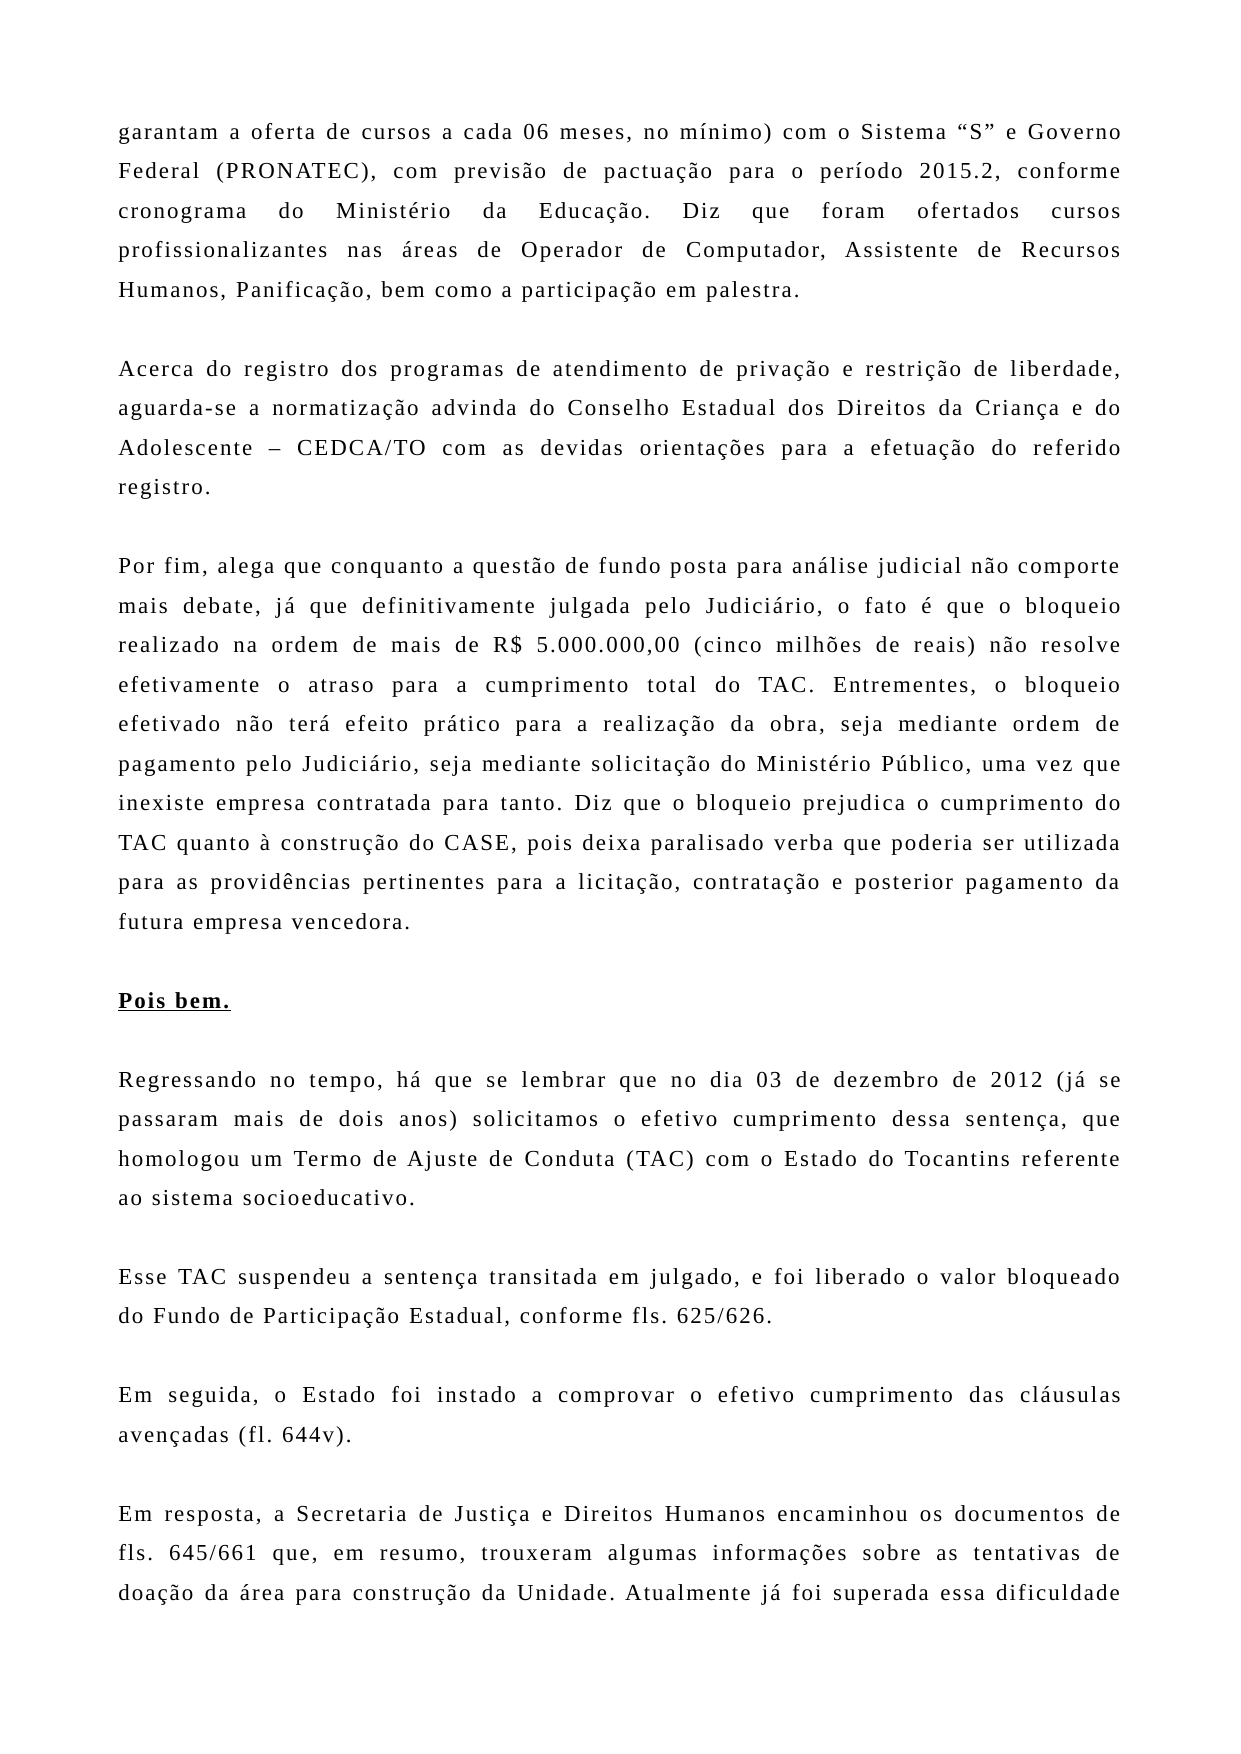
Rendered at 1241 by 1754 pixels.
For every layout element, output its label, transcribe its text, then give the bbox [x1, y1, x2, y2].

text garantam a oferta de cursos a cada 06 meses, no mínimo) com o Sistema “S” e Governo Federal (PRONATEC), com previsão de pactuação para o período 2015.2, conforme cronograma do Ministério da Educação. Diz que foram ofertados cursos profissionalizantes nas áreas de Operador de Computador, Assistente de Recursos Humanos, Panificação, bem como a participação em palestra. [118, 118, 1122, 302]
text Esse TAC suspendeu a sentença transitada em julgado, e foi liberado o valor bloqueado do Fundo de Participação Estadual, conforme fls. 625/626. [118, 1263, 1122, 1329]
text Em seguida, o Estado foi instado a comprovar o efetivo cumprimento das cláusulas avençadas (fl. 644v). [118, 1381, 1122, 1447]
text Pois bem. [118, 987, 1122, 1013]
text Em resposta, a Secretaria de Justiça e Direitos Humanos encaminhou os documentos de fls. 645/661 que, em resumo, trouxeram algumas informações sobre as tentativas de doação da área para construção da Unidade. Atualmente já foi superada essa dificuldade [118, 1500, 1122, 1605]
text Por fim, alega que conquanto a questão de fundo posta para análise judicial não comporte mais debate, já que definitivamente julgada pelo Judiciário, o fato é que o bloqueio realizado na ordem de mais de R$ 5.000.000,00 (cinco milhões de reais) não resolve efetivamente o atraso para a cumprimento total do TAC. Entrementes, o bloqueio efetivado não terá efeito prático para a realização da obra, seja mediante ordem de pagamento pelo Judiciário, seja mediante solicitação do Ministério Público, uma vez que inexiste empresa contratada para tanto. Diz que o bloqueio prejudica o cumprimento do TAC quanto à construção do CASE, pois deixa paralisado verba que poderia ser utilizada para as providências pertinentes para a licitação, contratação e posterior pagamento da futura empresa vencedora. [118, 552, 1122, 934]
text Acerca do registro dos programas de atendimento de privação e restrição de liberdade, aguarda-se a normatização advinda do Conselho Estadual dos Direitos da Criança e do Adolescente – CEDCA/TO com as devidas orientações para a efetuação do referido registro. [118, 355, 1122, 500]
text Regressando no tempo, há que se lembrar que no dia 03 de dezembro de 2012 (já se passaram mais de dois anos) solicitamos o efetivo cumprimento dessa sentença, que homologou um Termo de Ajuste de Conduta (TAC) com o Estado do Tocantins referente ao sistema socioeducativo. [118, 1066, 1122, 1210]
